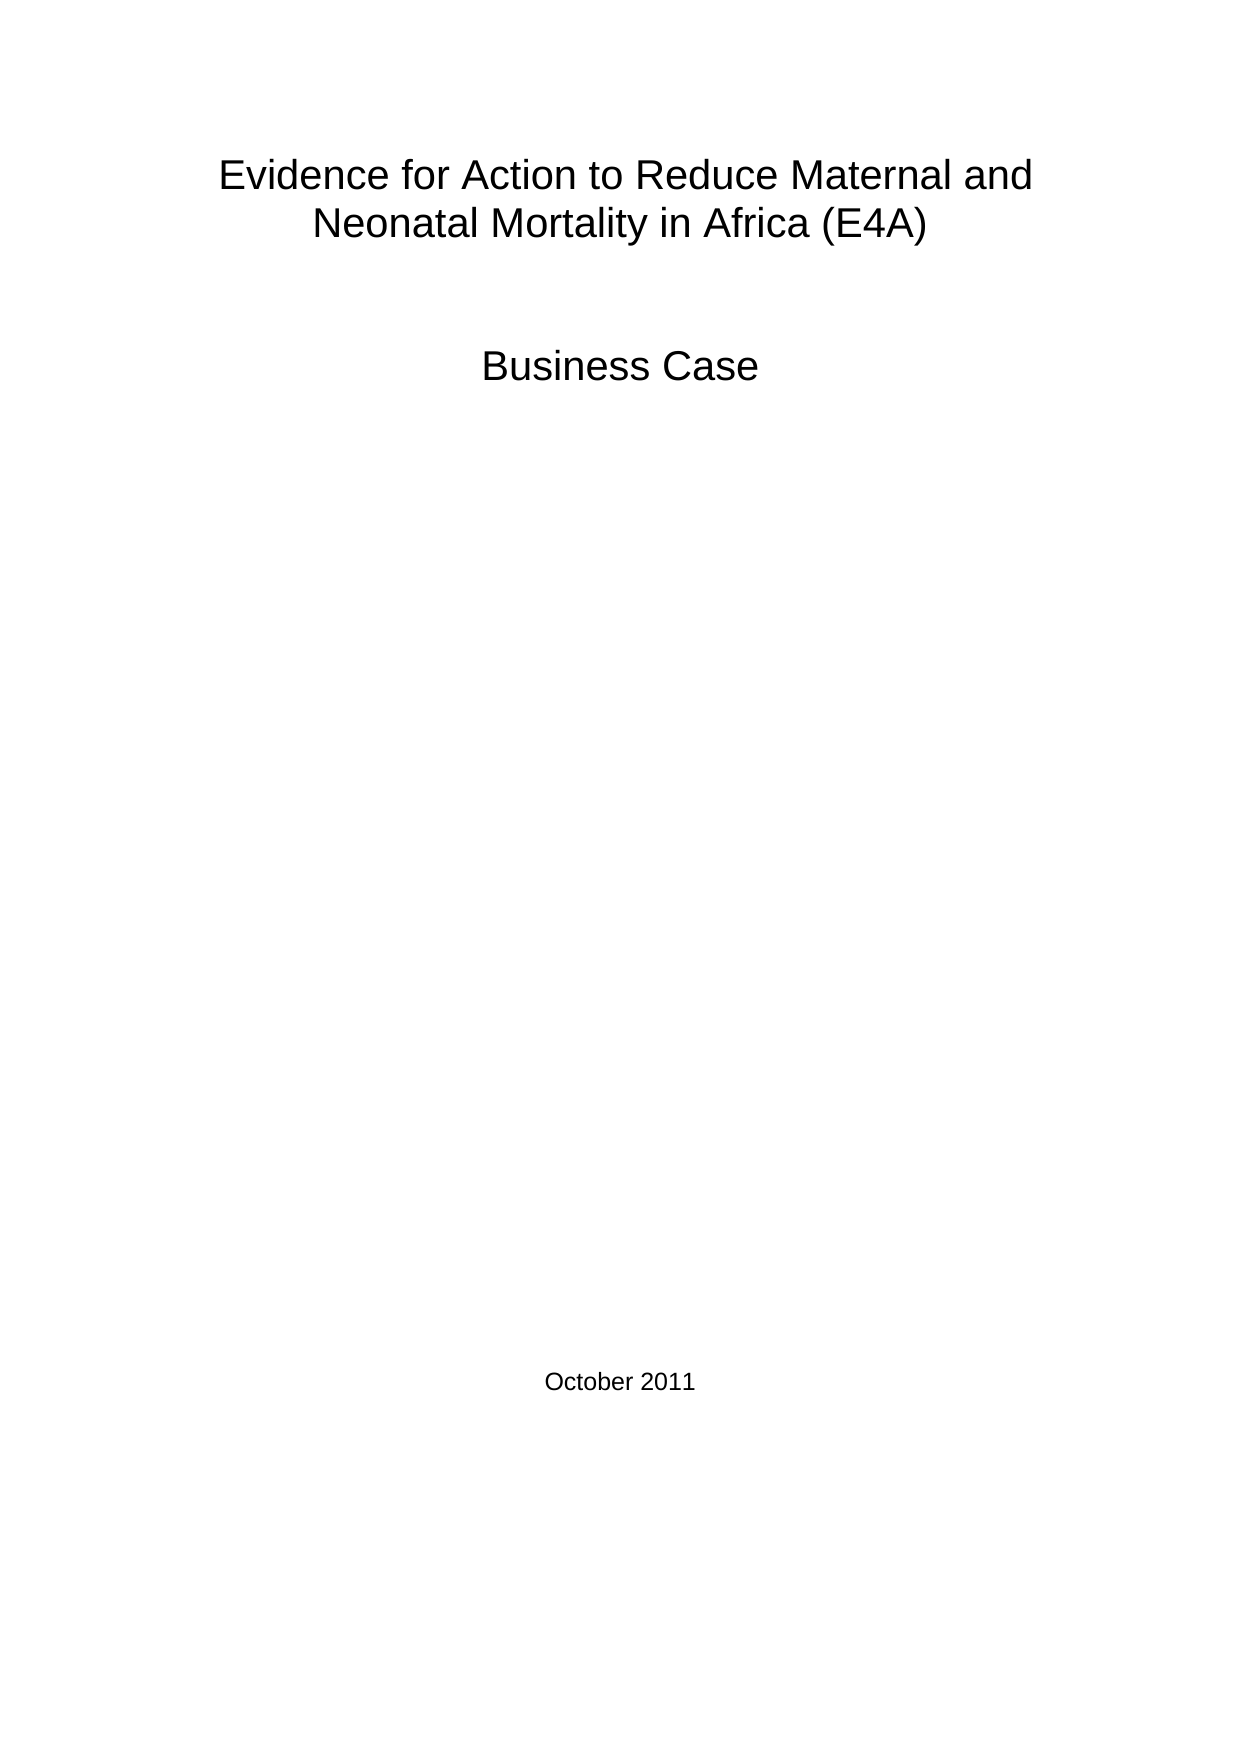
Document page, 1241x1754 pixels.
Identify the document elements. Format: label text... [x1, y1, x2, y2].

text October 2011 [150, 1367, 1090, 1396]
text Business Case [150, 342, 1090, 389]
text Evidence for Action to Reduce Maternal and Neonatal Mortality in Africa (E4A) [150, 150, 1090, 246]
